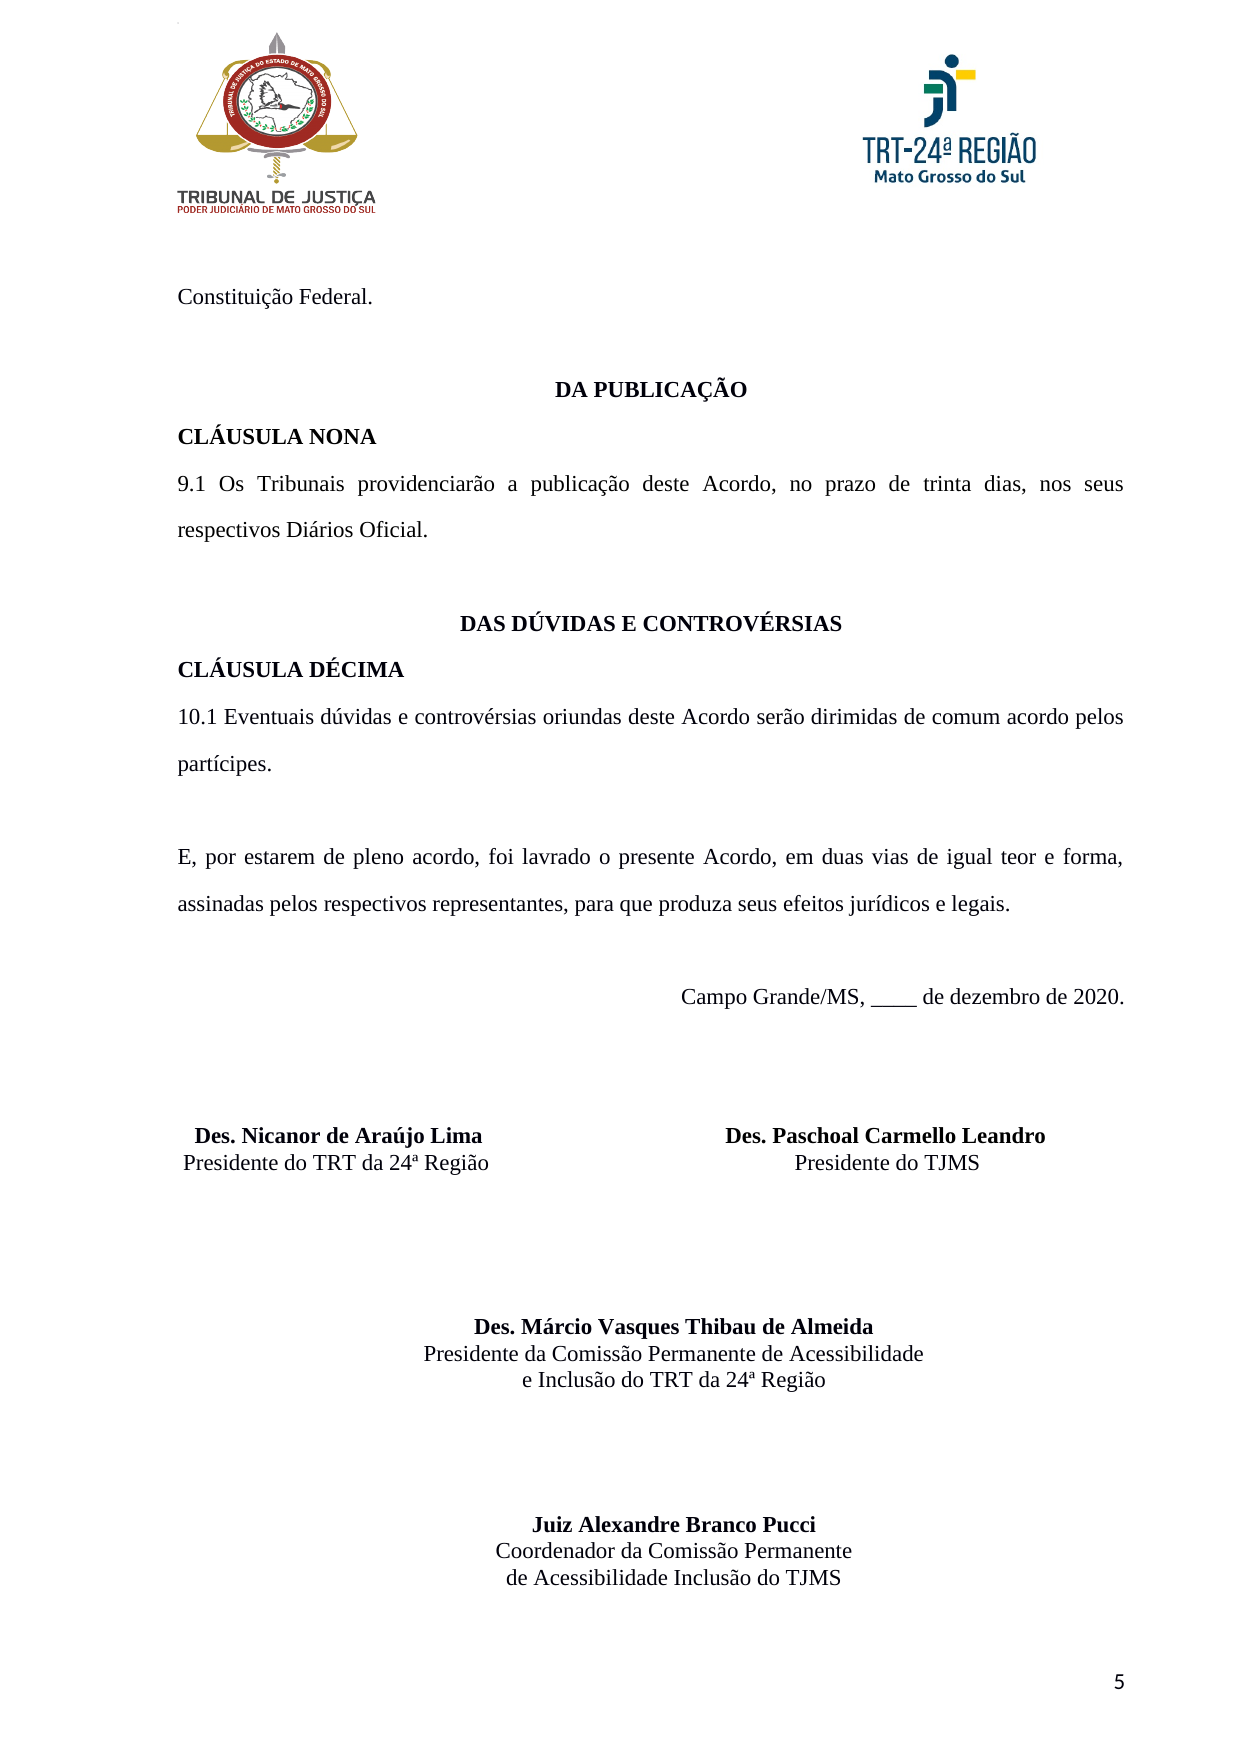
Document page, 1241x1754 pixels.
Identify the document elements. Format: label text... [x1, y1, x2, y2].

text 10.1 Eventuais dúvidas e controvérsias oriundas deste Acordo serão dirimidas de comum acordo pelos partícipes. [177, 703, 1125, 777]
text E, por estarem de pleno acordo, foi lavrado o presente Acordo, em duas vias de igual teor e forma, assinadas pelos respectivos representantes, para que produza seus efeitos jurídicos e legais. [177, 843, 1125, 916]
text DAS DÚVIDAS E CONTROVÉRSIAS [177, 609, 1125, 636]
text Constituição Federal. [177, 283, 1125, 309]
text CLÁUSULA DÉCIMA [177, 656, 1125, 683]
text DA PUBLICAÇÃO [177, 376, 1125, 402]
text Coordenador da Comissão Permanente [177, 1537, 1170, 1564]
picture [177, 32, 376, 213]
text Des. Nicanor de Araújo Lima Des. Paschoal Carmello Leandro [177, 1122, 1170, 1149]
text Des. Márcio Vasques Thibau de Almeida [177, 1313, 1170, 1340]
picture [841, 25, 1062, 213]
text Campo Grande/MS, ____ de dezembro de 2020. [177, 983, 1125, 1009]
text CLÁUSULA NONA [177, 423, 1125, 449]
text Presidente da Comissão Permanente de Acessibilidade [177, 1340, 1170, 1366]
text Presidente do TRT da 24ª Região Presidente do TJMS [177, 1149, 1170, 1175]
text Juiz Alexandre Branco Pucci [177, 1511, 1170, 1537]
text e Inclusão do TRT da 24ª Região [177, 1366, 1170, 1392]
text 9.1 Os Tribunais providenciarão a publicação deste Acordo, no prazo de trinta dias, nos seus respectivos Diários Oficial. [177, 470, 1125, 543]
text de Acessibilidade Inclusão do TJMS [177, 1564, 1170, 1590]
